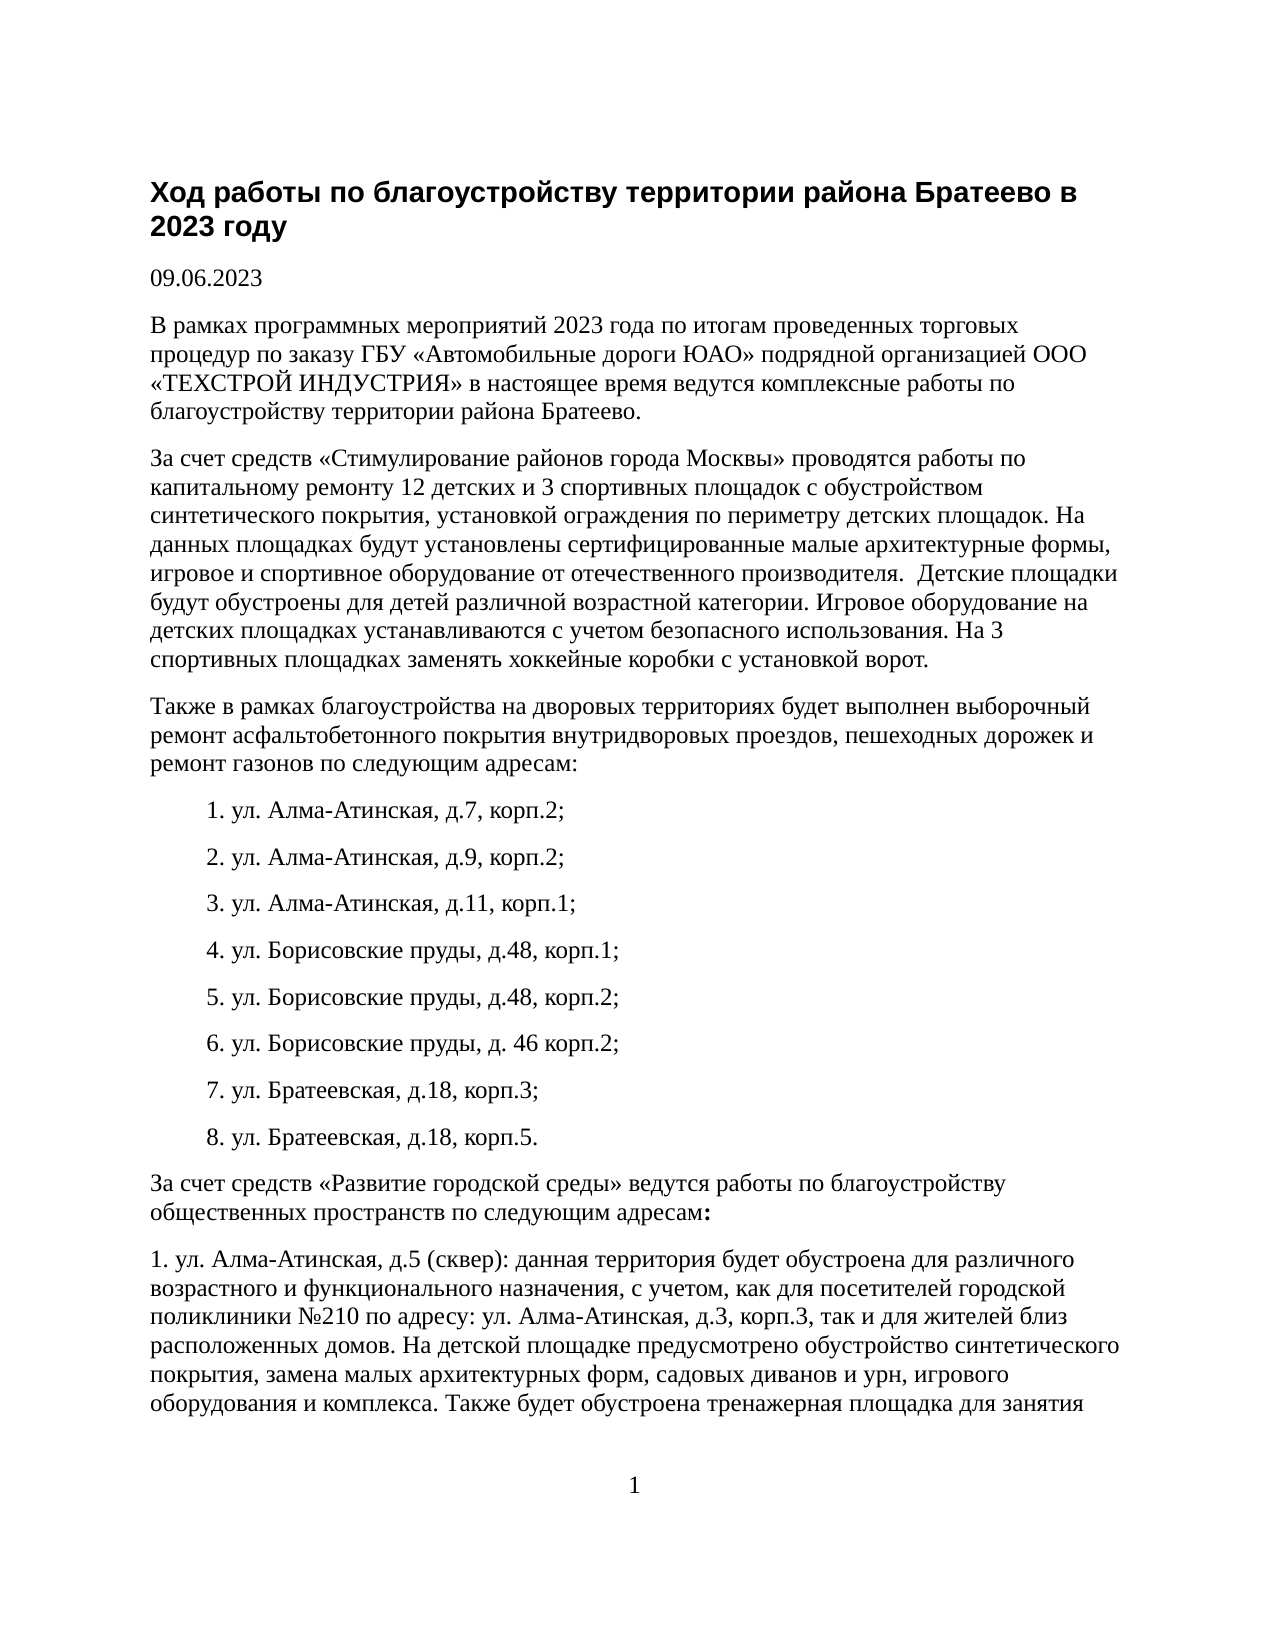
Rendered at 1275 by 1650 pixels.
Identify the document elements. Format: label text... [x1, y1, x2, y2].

text 6. ул. Борисовские пруды, д. 46 корп.2; [150, 1028, 1125, 1057]
text 7. ул. Братеевская, д.18, корп.3; [150, 1075, 1125, 1104]
subtitle Ход работы по благоустройству территории района Братеево в 2023 году [150, 175, 1125, 242]
text 5. ул. Борисовские пруды, д.48, корп.2; [150, 982, 1125, 1011]
text 4. ул. Борисовские пруды, д.48, корп.1; [150, 935, 1125, 964]
text В рамках программных мероприятий 2023 года по итогам проведенных торговых процедур по заказу ГБУ «Автомобильные дороги ЮАО» подрядной организацией ООО «ТЕХСТРОЙ ИНДУСТРИЯ» в настоящее время ведутся комплексные работы по благоустройству территории района Братеево. [150, 310, 1125, 425]
text Также в рамках благоустройства на дворовых территориях будет выполнен выборочный ремонт асфальтобетонного покрытия внутридворовых проездов, пешеходных дорожек и ремонт газонов по следующим адресам: [150, 691, 1125, 777]
text 1. ул. Алма-Атинская, д.5 (сквер): данная территория будет обустроена для различного возрастного и функционального назначения, с учетом, как для посетителей городской поликлиники №210 по адресу: ул. Алма-Атинская, д.3, корп.3, так и для жителей близ расположенных домов. На детской площадке предусмотрено обустройство синтетического покрытия, замена малых архитектурных форм, садовых диванов и урн, игрового оборудования и комплекса. Также будет обустроена тренажерная площадка для занятия [150, 1244, 1125, 1416]
text За счет средств «Стимулирование районов города Москвы» проводятся работы по капитальному ремонту 12 детских и 3 спортивных площадок с обустройством синтетического покрытия, установкой ограждения по периметру детских площадок. На данных площадках будут установлены сертифицированные малые архитектурные формы, игровое и спортивное оборудование от отечественного производителя. Детские площадки будут обустроены для детей различной возрастной категории. Игровое оборудование на детских площадках устанавливаются с учетом безопасного использования. На 3 спортивных площадках заменять хоккейные коробки с установкой ворот. [150, 443, 1125, 673]
text 2. ул. Алма-Атинская, д.9, корп.2; [150, 842, 1125, 871]
text 1. ул. Алма-Атинская, д.7, корп.2; [150, 795, 1125, 824]
text 3. ул. Алма-Атинская, д.11, корп.1; [150, 888, 1125, 917]
text 8. ул. Братеевская, д.18, корп.5. [150, 1122, 1125, 1151]
text 09.06.2023 [150, 263, 1125, 292]
text За счет средств «Развитие городской среды» ведутся работы по благоустройству общественных пространств по следующим адресам: [150, 1168, 1125, 1226]
